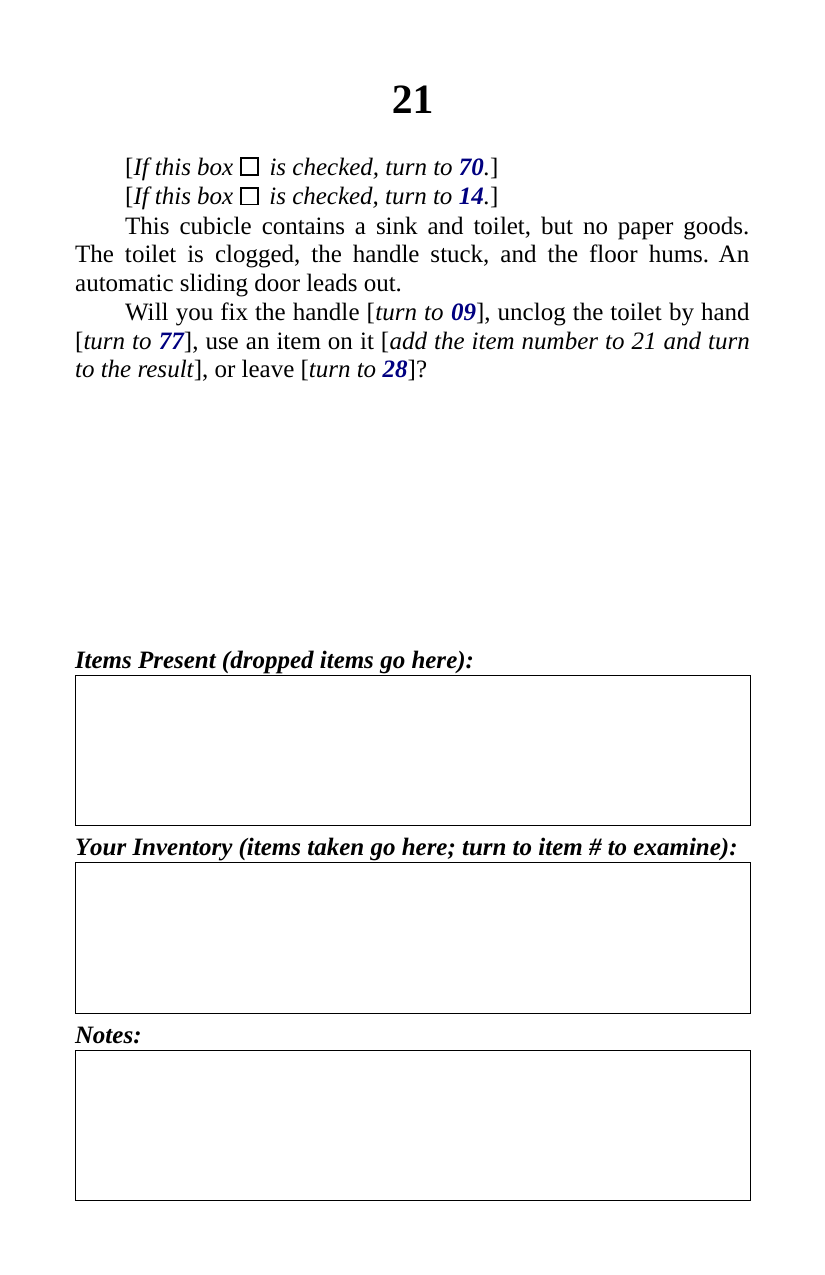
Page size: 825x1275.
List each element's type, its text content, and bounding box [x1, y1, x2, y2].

text [If this box [75, 152, 240, 181]
text 21 [75, 75, 750, 123]
text This cubicle contains a sink and toilet, but no paper goods. The toilet is clogged, the handle stuck, and the floor hums. An automatic sliding door leads out. [75, 211, 750, 297]
text is checked, turn to 70.] [269, 152, 750, 181]
text is checked, turn to 14.] [269, 181, 750, 211]
text [If this box [75, 181, 240, 211]
text Will you fix the handle [turn to 09], unclog the toilet by hand [turn to 77], use an item on it [add the item number to 21 and turn to the result], or leave [turn to 28]? [75, 297, 750, 383]
